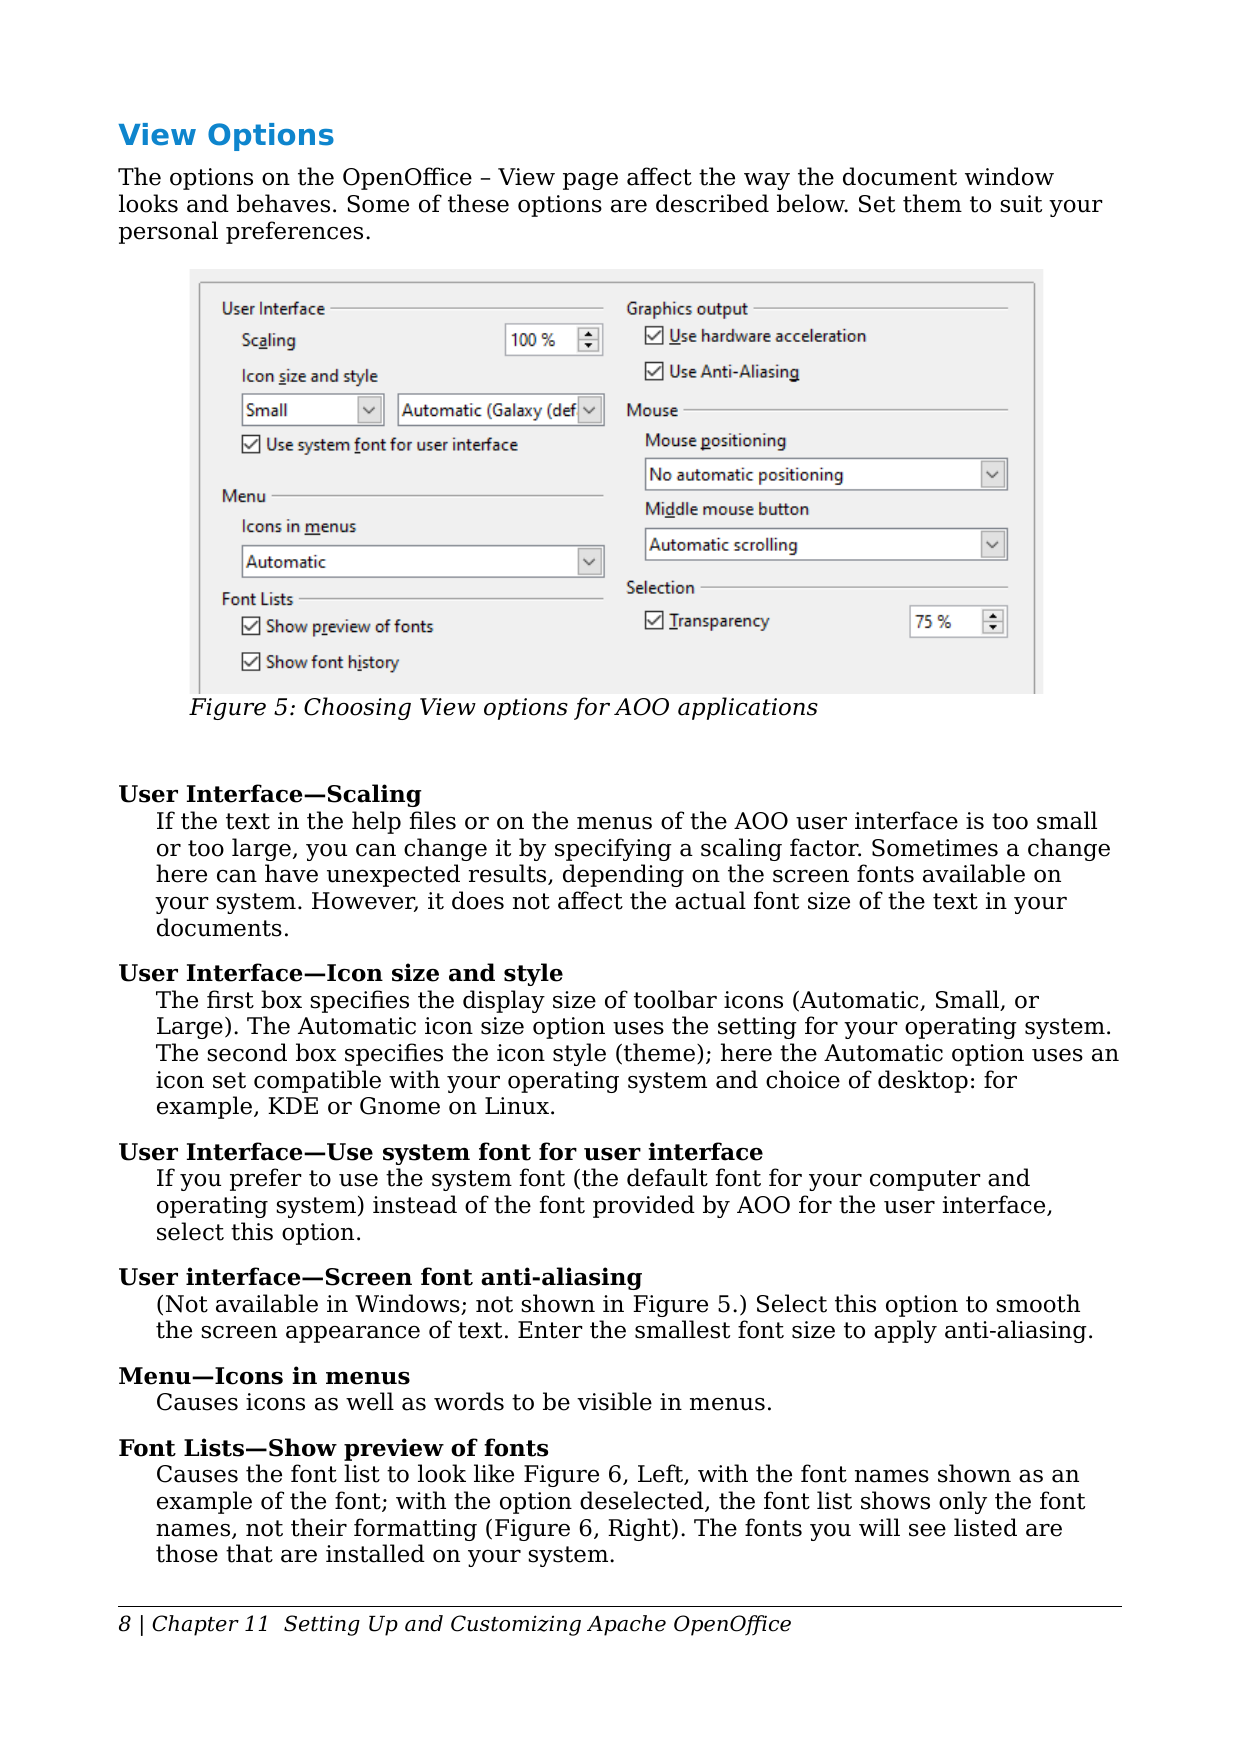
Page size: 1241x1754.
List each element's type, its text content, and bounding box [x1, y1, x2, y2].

text The first box specifies the display size of toolbar icons (Automatic, Small, or Large). The Automatic icon size option uses the setting for your operating system. The second box specifies the icon style (theme); here the Automatic option uses an icon set compatible with your operating system and choice of desktop: for example, KDE or Gnome on Linux. [156, 987, 1122, 1120]
text User Interface—Scaling [118, 781, 1122, 808]
text Figure 5: Choosing View options for AOO applications [189, 694, 1043, 720]
text User Interface—Icon size and style [118, 960, 1122, 987]
text The options on the OpenOffice – View page affect the way the document window looks and behaves. Some of these options are described below. Set them to suit your personal preferences. [118, 164, 1122, 244]
picture [189, 269, 1044, 694]
text (Not available in Windows; not shown in Figure 5.) Select this option to smooth the screen appearance of text. Enter the smallest font size to apply anti-aliasing. [156, 1291, 1122, 1344]
text Causes icons as well as words to be visible in menus. [156, 1389, 1122, 1416]
text Font Lists—Show preview of fonts [118, 1434, 1122, 1461]
text If you prefer to use the system font (the default font for your computer and operating system) instead of the font provided by AOO for the user interface, select this option. [156, 1165, 1122, 1245]
text User interface—Screen font anti-aliasing [118, 1264, 1122, 1291]
subtitle View Options [118, 118, 1122, 152]
text User Interface—Use system font for user interface [118, 1138, 1122, 1165]
text Causes the font list to look like Figure 6, Left, with the font names shown as an example of the font; with the option deselected, the font list shows only the font names, not their formatting (Figure 6, Right). The fonts you will see listed are those that are installed on your system. [156, 1461, 1122, 1568]
text If the text in the help files or on the menus of the AOO user interface is too small or too large, you can change it by specifying a scaling factor. Sometimes a change here can have unexpected results, depending on the screen fonts available on your system. However, it does not affect the actual font size of the text in your documents. [156, 808, 1122, 941]
text Menu—Icons in menus [118, 1362, 1122, 1389]
